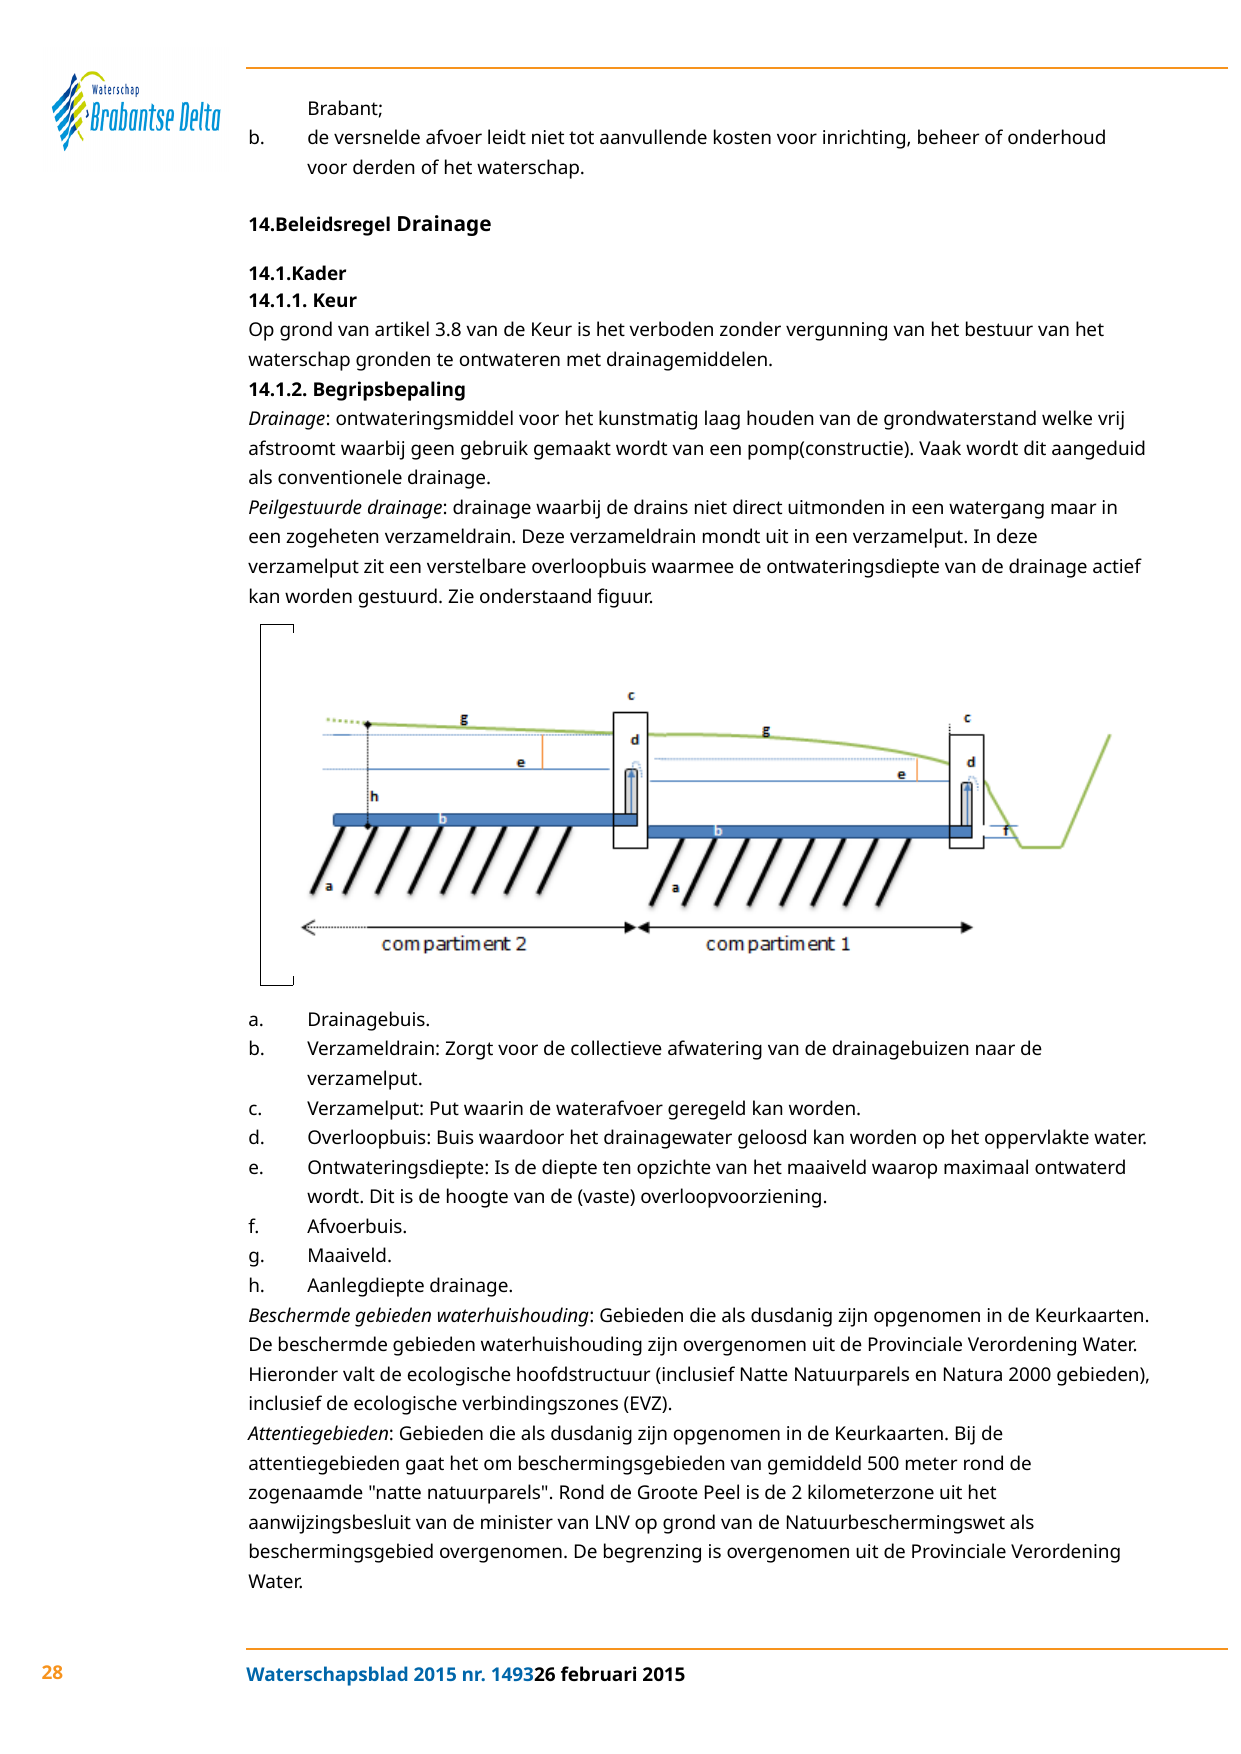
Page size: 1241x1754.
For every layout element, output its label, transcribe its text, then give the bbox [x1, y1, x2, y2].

list Maaiveld. [248, 1243, 1152, 1268]
text Peilgestuurde drainage: drainage waarbij de drains niet direct uitmonden in een watergang maar in een zogeheten verzameldrain. Deze verzameldrain mondt uit in een verzamelput. In deze verzamelput zit een verstelbare overloopbuis waarmee de ontwateringsdiepte van de drainage actief kan worden gestuurd. Zie onderstaand figuur. [248, 494, 1152, 608]
text Beschermde gebieden waterhuishouding: Gebieden die als dusdanig zijn opgenomen in de Keurkaarten. De beschermde gebieden waterhuishouding zijn overgenomen uit de Provinciale Verordening Water. Hieronder valt de ecologische hoofdstructuur (inclusief Natte Natuurparels en Natura 2000 gebieden), inclusief de ecologische verbindingszones (EVZ). [248, 1302, 1152, 1416]
list Verzamelput: Put waarin de waterafvoer geregeld kan worden. [248, 1095, 1152, 1121]
list Brabant; [248, 95, 1152, 121]
list Ontwateringsdiepte: Is de diepte ten opzichte van het maaiveld waarop maximaal ontwaterd wordt. Dit is de hoogte van de (vaste) overloopvoorziening. [248, 1154, 1152, 1209]
text 14.1.2. Begripsbepaling [248, 376, 1152, 401]
list Aanlegdiepte drainage. [248, 1272, 1152, 1298]
list Afvoerbuis. [248, 1213, 1152, 1239]
list Overloopbuis: Buis waardoor het drainagewater geloosd kan worden op het oppervlakte water. [248, 1124, 1152, 1150]
text 14.Beleidsregel Drainage [248, 209, 1152, 238]
text 14.1.Kader [248, 258, 1152, 287]
picture [268, 633, 1155, 976]
text 14.1.1. Keur [248, 287, 1152, 313]
list Drainagebuis. [248, 1006, 1152, 1032]
list de versnelde afvoer leidt niet tot aanvullende kosten voor inrichting, beheer of onderhoud voor derden of het waterschap. [248, 124, 1152, 180]
text Drainage: ontwateringsmiddel voor het kunstmatig laag houden van de grondwaterstand welke vrij afstroomt waarbij geen gebruik gemaakt wordt van een pomp(constructie). Vaak wordt dit aangeduid als conventionele drainage. [248, 405, 1152, 490]
text Attentiegebieden: Gebieden die als dusdanig zijn opgenomen in de Keurkaarten. Bij de attentiegebieden gaat het om beschermingsgebieden van gemiddeld 500 meter rond de zogenaamde "natte natuurparels". Rond de Groote Peel is de 2 kilometerzone uit het aanwijzingsbesluit van de minister van LNV op grond van de Natuurbeschermingswet als beschermingsgebied overgenomen. De begrenzing is overgenomen uit de Provinciale Verordening Water. [248, 1420, 1152, 1594]
list Verzameldrain: Zorgt voor de collectieve afwatering van de drainagebuizen naar de verzamelput. [248, 1036, 1152, 1091]
text Op grond van artikel 3.8 van de Keur is het verboden zonder vergunning van het bestuur van het waterschap gronden te ontwateren met drainagemiddelen. [248, 317, 1152, 372]
picture [41, 47, 231, 172]
